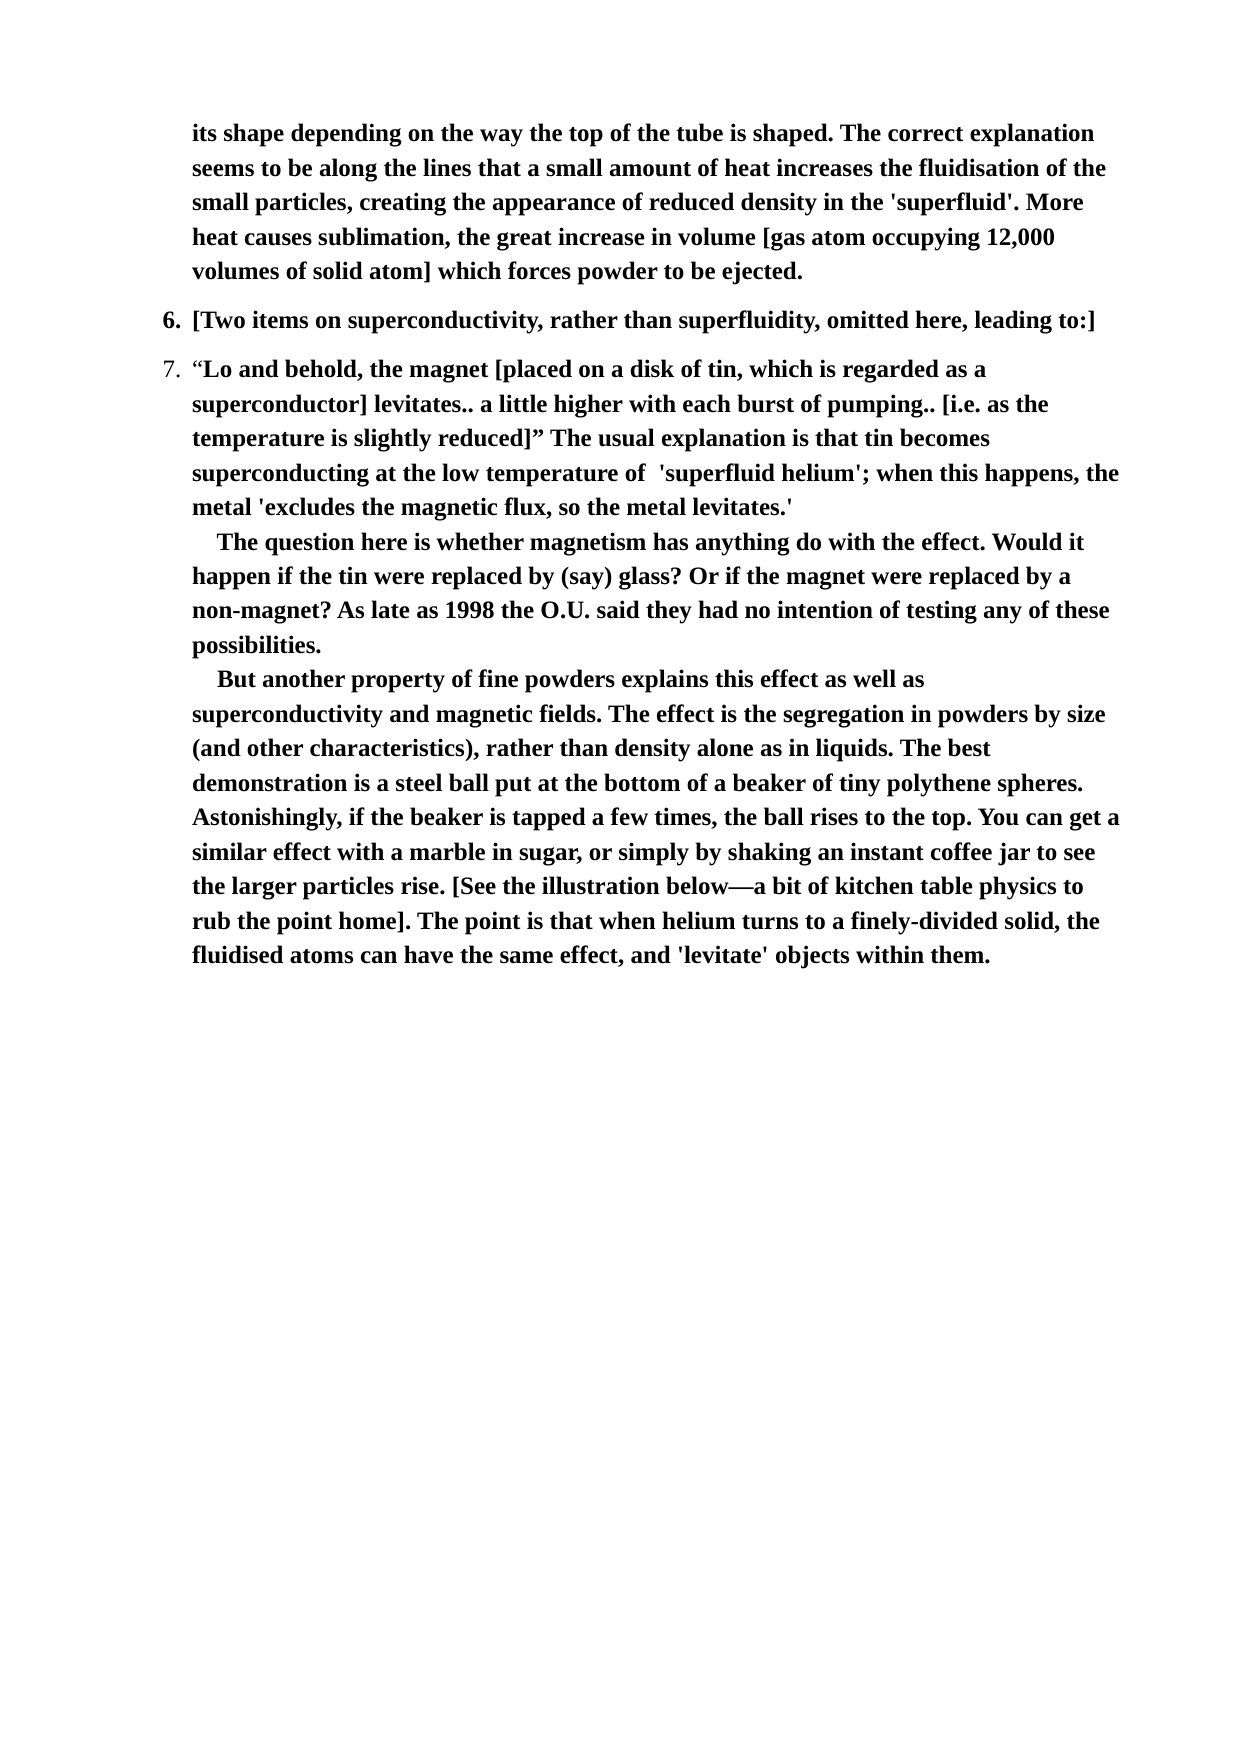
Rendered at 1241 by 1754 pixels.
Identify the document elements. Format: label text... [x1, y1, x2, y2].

list [Two items on superconductivity, rather than superfluidity, omitted here, leading to:] [162, 305, 1122, 334]
list “Lo and behold, the magnet [placed on a disk of tin, which is regarded as a superconductor] levitates.. a little higher with each burst of pumping.. [i.e. as the temperature is slightly reduced]” The usual explanation is that tin becomes superconducting at the low temperature of 'superfluid helium'; when this happens, the metal 'excludes the magnetic flux, so the metal levitates.' The question here is whether magnetism has anything do with the effect. Would it happen if the tin were replaced by (say) glass? Or if the magnet were replaced by a non-magnet? As late as 1998 the O.U. said they had no intention of testing any of these possibilities. But another property of fine powders explains this effect as well as superconductivity and magnetic fields. The effect is the segregation in powders by size (and other characteristics), rather than density alone as in liquids. The best demonstration is a steel ball put at the bottom of a beaker of tiny polythene spheres. Astonishingly, if the beaker is tapped a few times, the ball rises to the top. You can get a similar effect with a marble in sugar, or simply by shaking an instant coffee jar to see the larger particles rise. [See the illustration below—a bit of kitchen table physics to rub the point home]. The point is that when helium turns to a finely-divided solid, the fluidised atoms can have the same effect, and 'levitate' objects within them. [162, 354, 1122, 969]
list its shape depending on the way the top of the tube is shaped. The correct explanation seems to be along the lines that a small amount of heat increases the fluidisation of the small particles, creating the appearance of reduced density in the 'superfluid'. More heat causes sublimation, the great increase in volume [gas atom occupying 12,000 volumes of solid atom] which forces powder to be ejected. [162, 118, 1122, 285]
